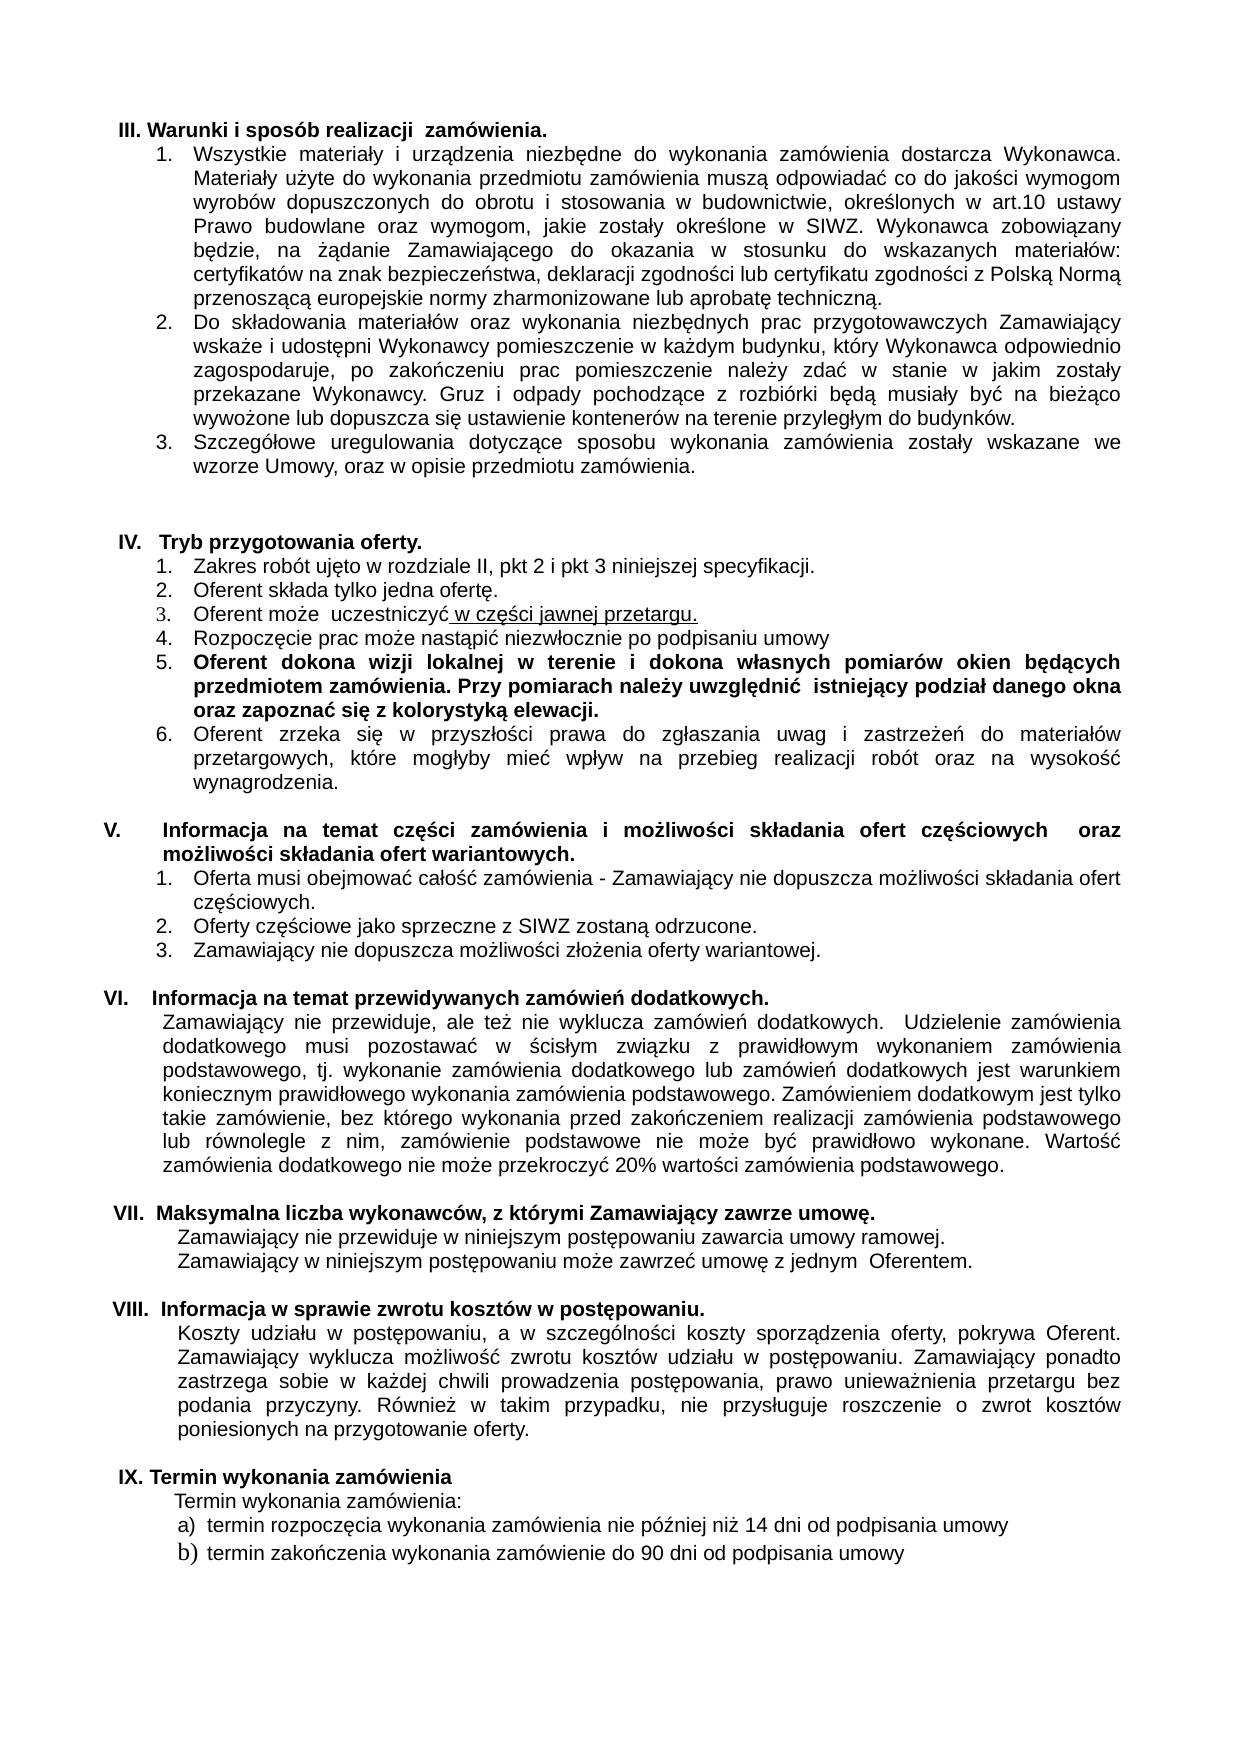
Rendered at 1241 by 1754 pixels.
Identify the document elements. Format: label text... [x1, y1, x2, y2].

text IX. Termin wykonania zamówienia [118, 1465, 1122, 1489]
list Oferent zrzeka się w przyszłości prawa do zgłaszania uwag i zastrzeżeń do materiałów przetargowych, które mogłyby mieć wpływ na przebieg realizacji robót oraz na wysokość wynagrodzenia. [156, 722, 1122, 794]
text III. Warunki i sposób realizacji zamówienia. [118, 118, 1122, 142]
text Zamawiający nie przewiduje, ale też nie wyklucza zamówień dodatkowych. Udzielenie zamówienia dodatkowego musi pozostawać w ścisłym związku z prawidłowym wykonaniem zamówienia podstawowego, tj. wykonanie zamówienia dodatkowego lub zamówień dodatkowych jest warunkiem koniecznym prawidłowego wykonania zamówienia podstawowego. Zamówieniem dodatkowym jest tylko takie zamówienie, bez którego wykonania przed zakończeniem realizacji zamówienia podstawowego lub równolegle z nim, zamówienie podstawowe nie może być prawidłowo wykonane. Wartość zamówienia dodatkowego nie może przekroczyć 20% wartości zamówienia podstawowego. [162, 1009, 1122, 1177]
list Informacja na temat części zamówienia i możliwości składania ofert częściowych oraz możliwości składania ofert wariantowych. [103, 818, 1122, 866]
list Wszystkie materiały i urządzenia niezbędne do wykonania zamówienia dostarcza Wykonawca. Materiały użyte do wykonania przedmiotu zamówienia muszą odpowiadać co do jakości wymogom wyrobów dopuszczonych do obrotu i stosowania w budownictwie, określonych w art.10 ustawy Prawo budowlane oraz wymogom, jakie zostały określone w SIWZ. Wykonawca zobowiązany będzie, na żądanie Zamawiającego do okazania w stosunku do wskazanych materiałów: certyfikatów na znak bezpieczeństwa, deklaracji zgodności lub certyfikatu zgodności z Polską Normą przenoszącą europejskie normy zharmonizowane lub aprobatę techniczną. [156, 142, 1122, 310]
list Do składowania materiałów oraz wykonania niezbędnych prac przygotowawczych Zamawiający wskaże i udostępni Wykonawcy pomieszczenie w każdym budynku, który Wykonawca odpowiednio zagospodaruje, po zakończeniu prac pomieszczenie należy zdać w stanie w jakim zostały przekazane Wykonawcy. Gruz i odpady pochodzące z rozbiórki będą musiały być na bieżąco wywożone lub dopuszcza się ustawienie kontenerów na terenie przyległym do budynków. [156, 310, 1122, 429]
list Oferent dokona wizji lokalnej w terenie i dokona własnych pomiarów okien będących przedmiotem zamówienia. Przy pomiarach należy uwzględnić istniejący podział danego okna oraz zapoznać się z kolorystyką elewacji. [156, 650, 1122, 722]
text VII. Maksymalna liczba wykonawców, z którymi Zamawiający zawrze umowę. [61, 1201, 1122, 1225]
list Oferty częściowe jako sprzeczne z SIWZ zostaną odrzucone. [156, 914, 1122, 938]
text Zamawiający w niniejszym postępowaniu może zawrzeć umowę z jednym Oferentem. [177, 1249, 1122, 1273]
list Szczegółowe uregulowania dotyczące sposobu wykonania zamówienia zostały wskazane we wzorze Umowy, oraz w opisie przedmiotu zamówienia. [156, 429, 1122, 477]
text IV. Tryb przygotowania oferty. [118, 530, 1122, 554]
text VIII. Informacja w sprawie zwrotu kosztów w postępowaniu. [60, 1297, 1122, 1321]
text Zamawiający nie przewiduje w niniejszym postępowaniu zawarcia umowy ramowej. [177, 1225, 1122, 1249]
text Koszty udziału w postępowaniu, a w szczególności koszty sporządzenia oferty, pokrywa Oferent. Zamawiający wyklucza możliwość zwrotu kosztów udziału w postępowaniu. Zamawiający ponadto zastrzega sobie w każdej chwili prowadzenia postępowania, prawo unieważnienia przetargu bez podania przyczyny. Również w takim przypadku, nie przysługuje roszczenie o zwrot kosztów poniesionych na przygotowanie oferty. [177, 1321, 1122, 1441]
text VI. Informacja na temat przewidywanych zamówień dodatkowych. [103, 986, 1122, 1009]
list termin rozpoczęcia wykonania zamówienia nie później niż 14 dni od podpisania umowy [177, 1513, 1122, 1537]
list Oferent składa tylko jedna ofertę. [156, 578, 1122, 602]
list Rozpoczęcie prac może nastąpić niezwłocznie po podpisaniu umowy [156, 626, 1122, 650]
list termin zakończenia wykonania zamówienie do 90 dni od podpisania umowy [177, 1537, 1122, 1565]
text Termin wykonania zamówienia: [133, 1489, 1122, 1513]
list Oferent może uczestniczyć w części jawnej przetargu. [156, 602, 1122, 626]
list Zakres robót ujęto w rozdziale II, pkt 2 i pkt 3 niniejszej specyfikacji. [156, 554, 1122, 578]
list Zamawiający nie dopuszcza możliwości złożenia oferty wariantowej. [156, 938, 1122, 962]
list Oferta musi obejmować całość zamówienia - Zamawiający nie dopuszcza możliwości składania ofert częściowych. [156, 866, 1122, 914]
